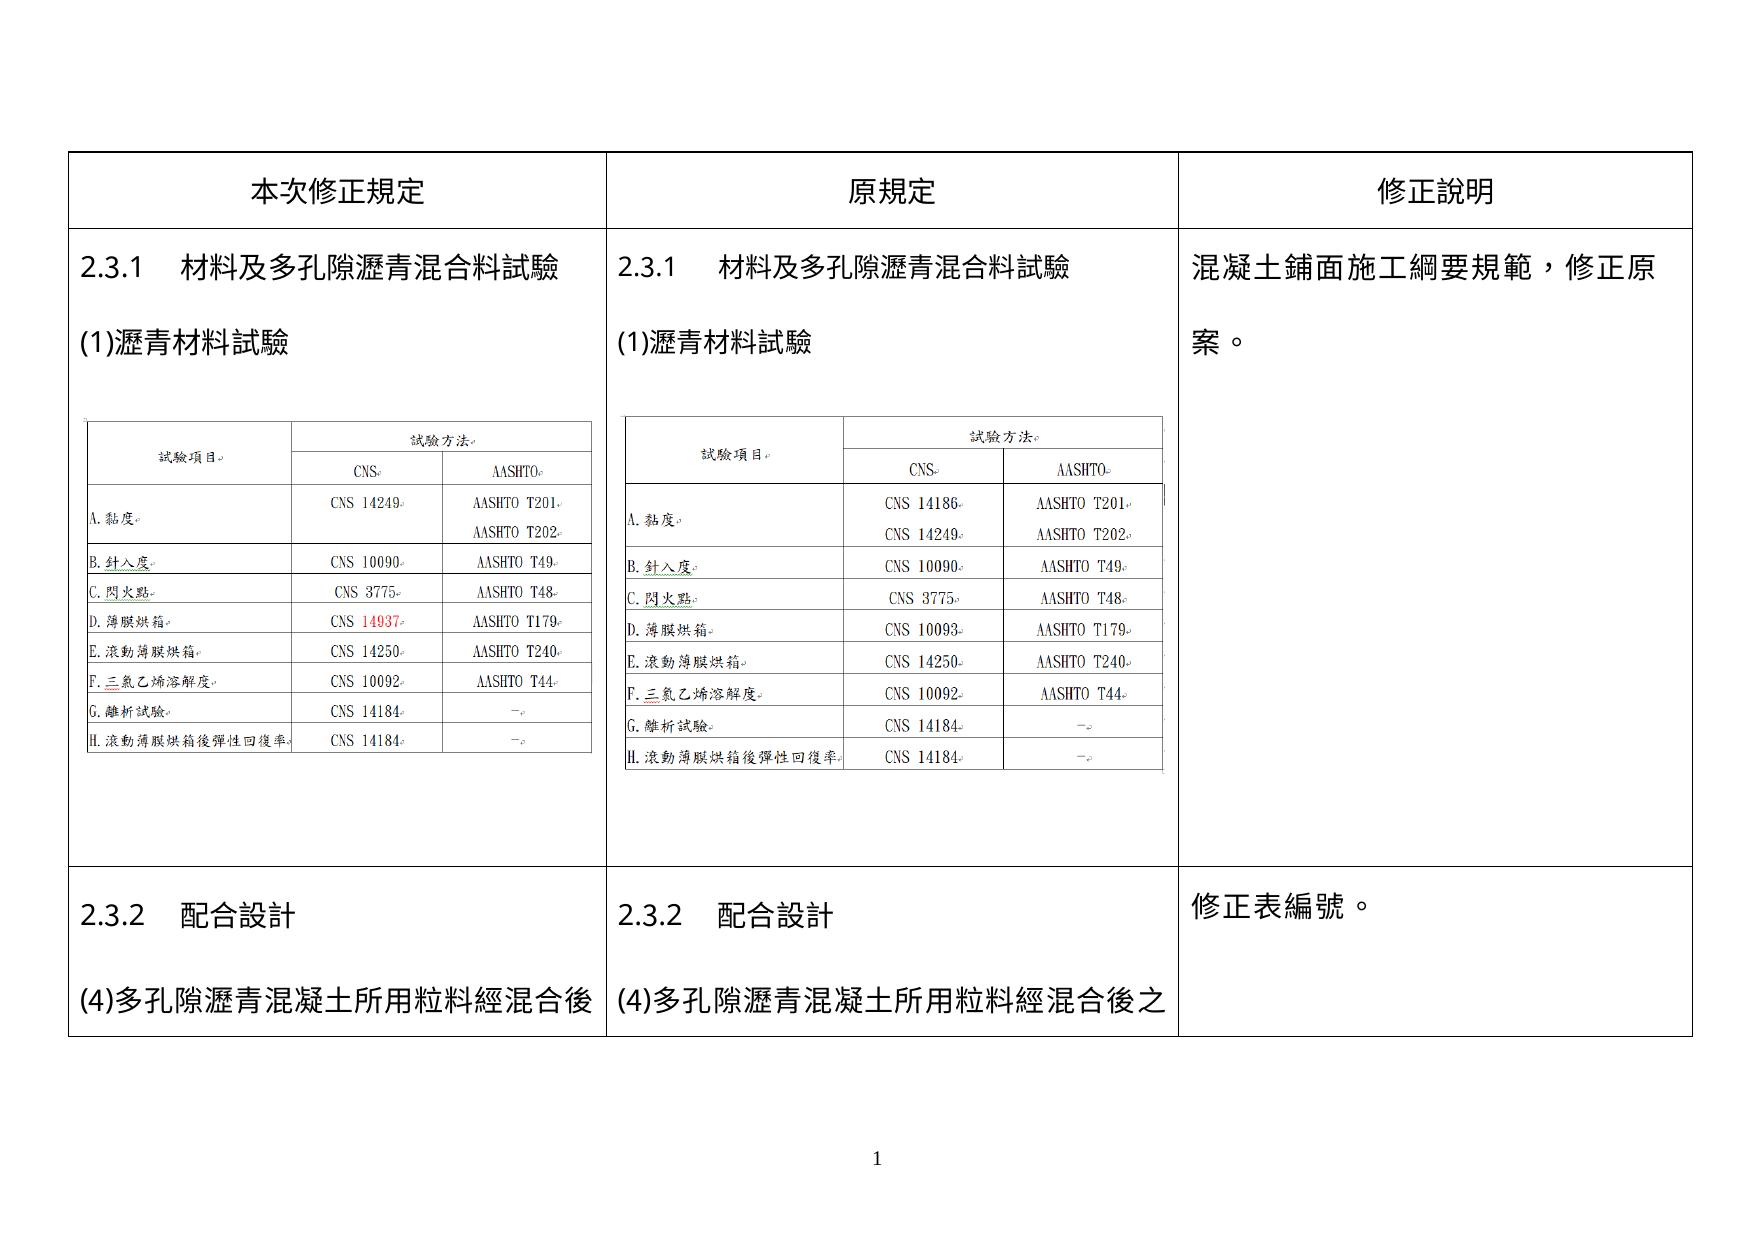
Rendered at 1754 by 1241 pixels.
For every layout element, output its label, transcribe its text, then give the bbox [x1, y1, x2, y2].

table_cell 2.3.1 材料及多孔隙瀝青混合料試驗 (1)瀝青材料試驗 [69, 229, 606, 866]
picture [83, 418, 593, 754]
table_cell 2.3.2 配合設計 (4)多孔隙瀝青混凝土所用粒料經混合後 [69, 867, 606, 1036]
table_cell 修正表編號。 [1179, 867, 1692, 1036]
table_header 本次修正規定 [69, 153, 606, 227]
table_cell 混凝土鋪面施工綱要規範，修正原案。 [1179, 229, 1692, 866]
table_cell 2.3.2 配合設計 (4)多孔隙瀝青混凝土所用粒料經混合後之 [607, 867, 1178, 1036]
table_header 原規定 [607, 153, 1178, 227]
table_header 修正說明 [1179, 153, 1692, 227]
table_cell 2.3.1 材料及多孔隙瀝青混合料試驗 (1)瀝青材料試驗 [607, 229, 1178, 866]
picture [620, 415, 1165, 774]
